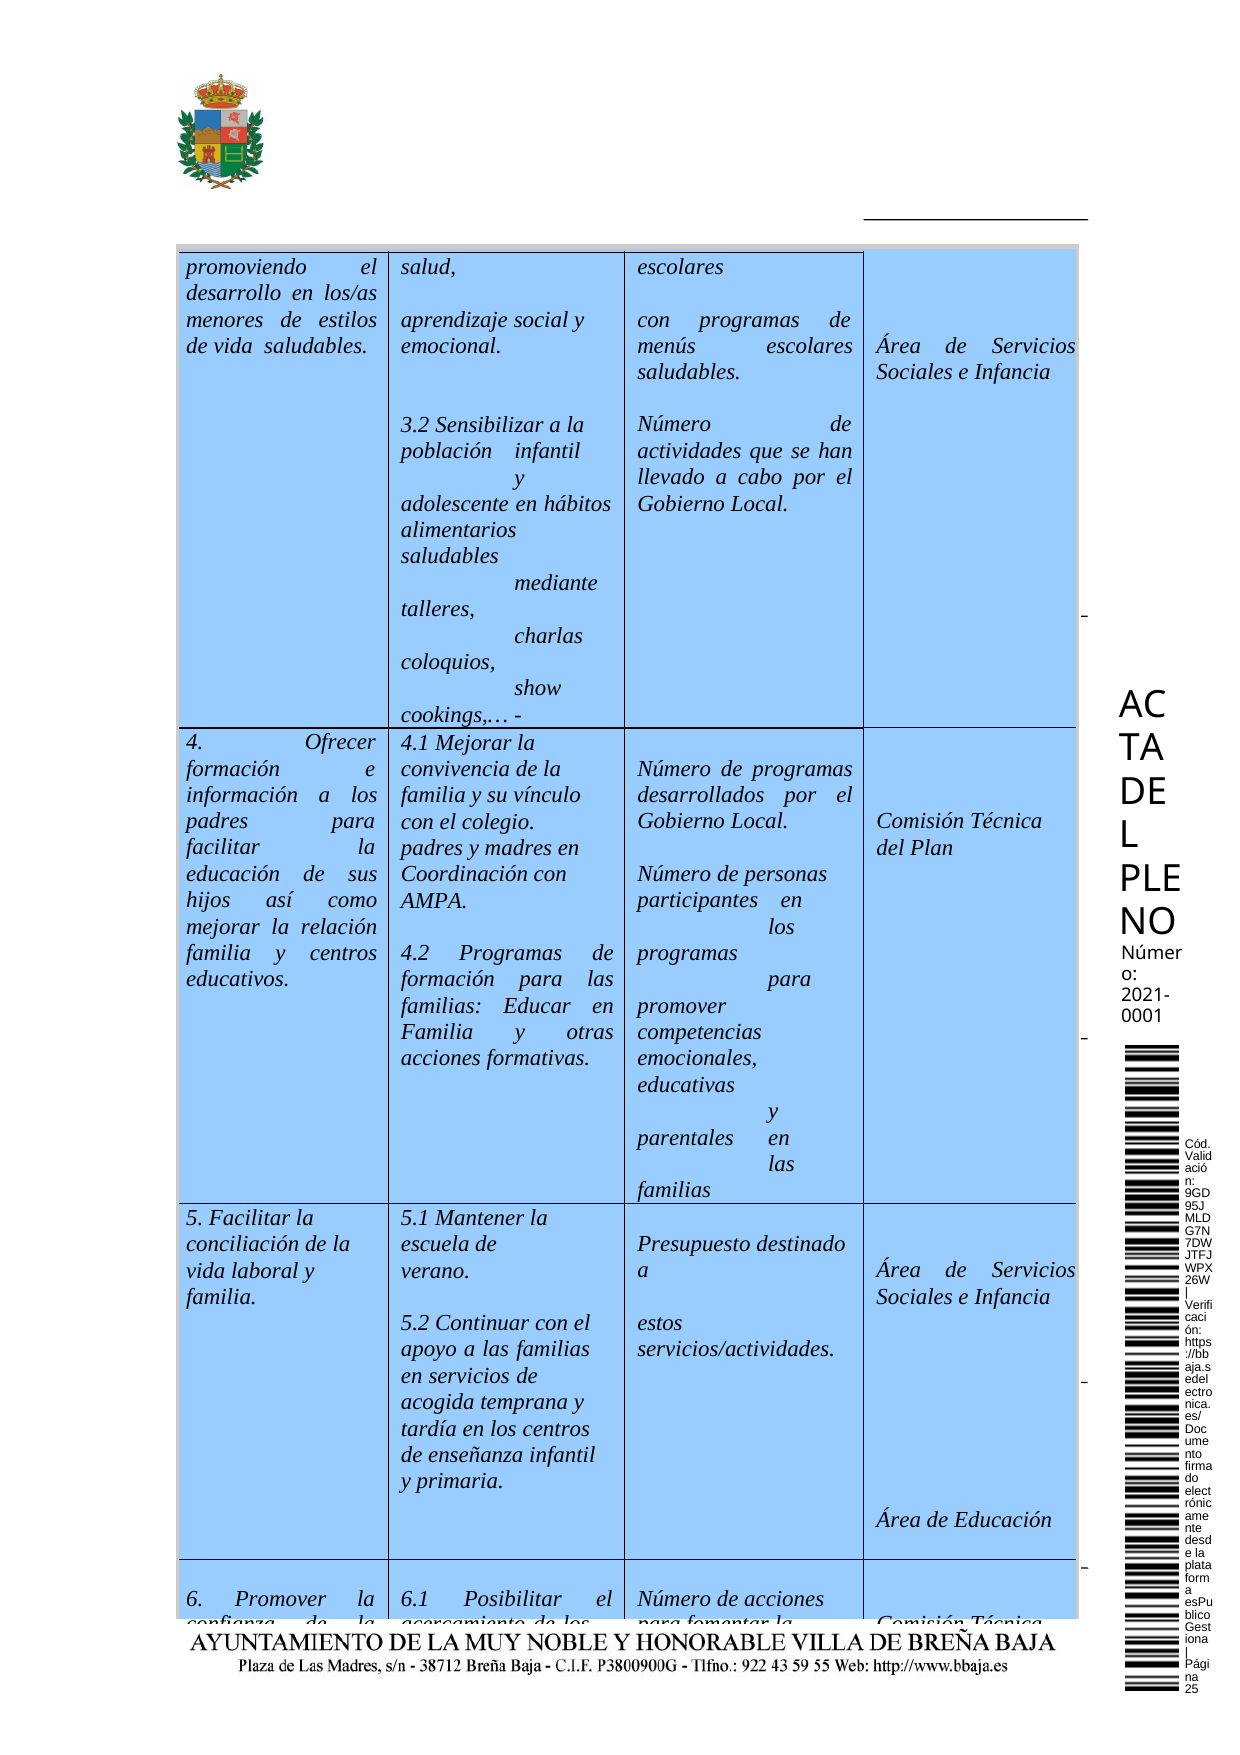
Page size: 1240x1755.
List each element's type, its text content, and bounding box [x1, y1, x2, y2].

table_cell confianza de la [179, 1612, 388, 1619]
table_cell 6. Promover la [179, 1560, 388, 1612]
table_cell Número de acciones [625, 1560, 863, 1612]
table_cell salud, aprendizaje social y emocional. 3.2 Sensibilizar a la población infantil y adolescente en hábitos alimentarios saludables mediante talleres, charlas coloquios, show cookings,… - [389, 253, 624, 727]
table_cell Presupuesto destinado a estos servicios/actividades. [625, 1204, 863, 1494]
table_cell Número de programas desarrollados por el Gobierno Local. Número de personas participantes en los programas para promover competencias emocionales, educativas y parentales en las familias [625, 729, 863, 1203]
table_cell Mantener la escuela de verano. Continuar con el apoyo a las familias en servicios de acogida temprana y tardía en los centros de enseñanza infantil y primaria. [389, 1204, 624, 1494]
table_cell Área de Servicios Sociales e Infancia [864, 251, 1076, 727]
table_cell acercamiento de los [389, 1612, 624, 1619]
table_cell Comisión Técnica [864, 1612, 1076, 1619]
table_cell [389, 1494, 624, 1559]
table_cell Mejorar la convivencia de la familia y su vínculo con el colegio. padres y madres en Coordinación con AMPA. Programas de formación para las familias: Educar en Familia y otras acciones formativas. [389, 729, 624, 1203]
table_cell 5. Facilitar la conciliación de la vida laboral y familia. [179, 1204, 388, 1494]
table_cell [864, 1560, 1076, 1612]
table_cell 4. Ofrecer formación e información a los padres para facilitar la educación de sus hijos así como mejorar la relación familia y centros educativos. [179, 729, 388, 1203]
text Número: 2021-0001 Fecha: 25/01/2021 [1121, 943, 1185, 1027]
table_cell [625, 1494, 863, 1559]
table_cell para fomentar la [625, 1612, 863, 1619]
table_cell promoviendo el desarrollo en los/as menores de estilos de vida saludables. [179, 253, 388, 727]
text ACTA DEL PLENO [1119, 682, 1185, 943]
text Cód. Validación: 9GD95JMLDG7N7DWJTFJWPX26W | Verificación: https://bbaja.sedelectronica.es/ Documento firmado electrónicamente desde la plataforma esPublico Gestiona | Página 25 de 38 [1184, 1138, 1213, 1694]
table_cell escolares con programas de menús escolares saludables. Número de actividades que se han llevado a cabo por el Gobierno Local. [625, 253, 863, 727]
table_cell Área de Servicios Sociales e Infancia [864, 1204, 1076, 1494]
table_cell 6.1 Posibilitar el [389, 1560, 624, 1612]
table_cell Comisión Técnica del Plan [864, 728, 1076, 1203]
table_cell Área de Educación [864, 1494, 1076, 1559]
table_cell [179, 1494, 388, 1559]
